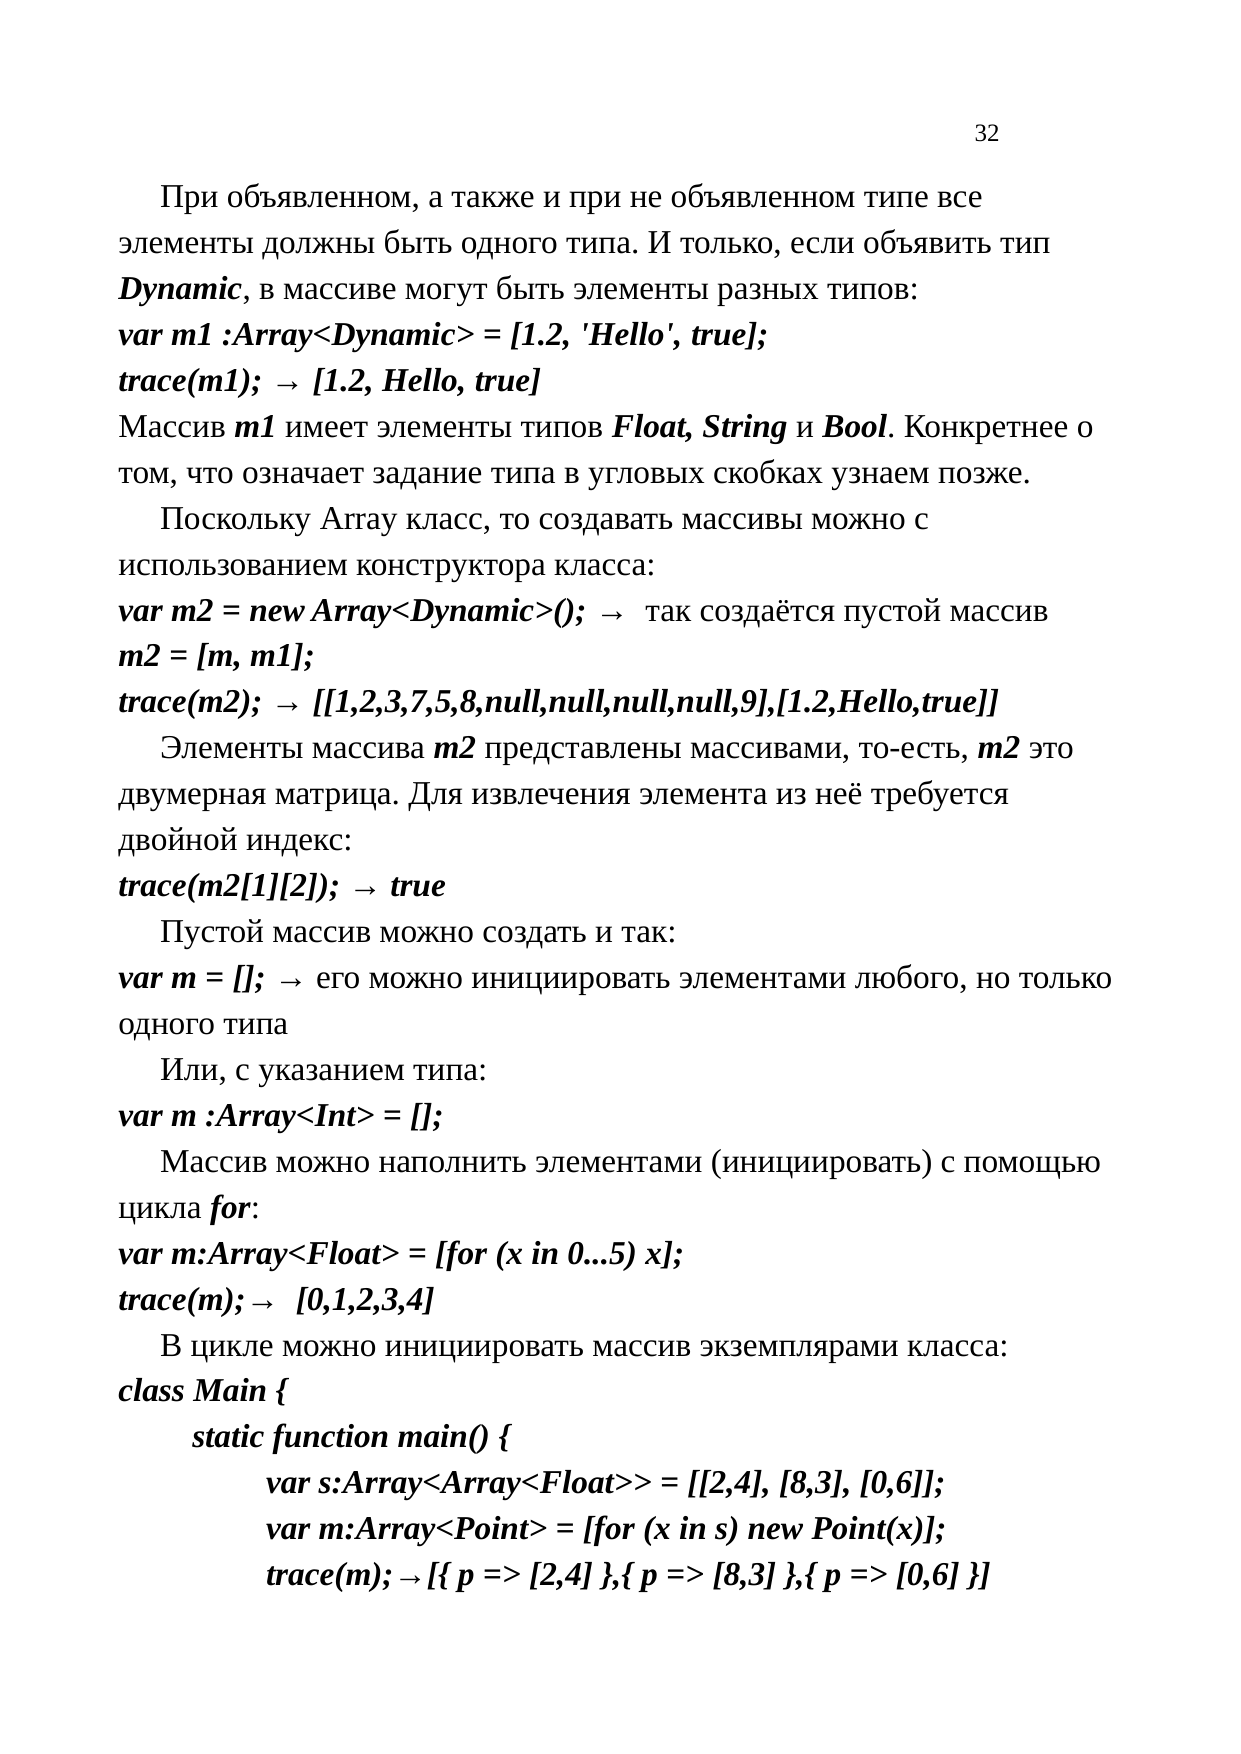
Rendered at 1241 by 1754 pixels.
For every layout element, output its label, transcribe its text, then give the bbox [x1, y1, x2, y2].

text Элементы массива m2 представлены массивами, то-есть, m2 это двумерная матрица. Для извлечения элемента из неё требуется двойной индекс: [118, 728, 1122, 858]
text trace(m2); → [[1,2,3,7,5,8,null,null,null,null,9],[1.2,Hello,true]] [118, 682, 1122, 720]
text Массив m1 имеет элементы типов Float, String и Bool. Конкретнее о том, что означает задание типа в угловых скобках узнаем позже. [118, 406, 1122, 490]
text var m2 = new Array<Dynamic>(); → так создаётся пустой массив [118, 590, 1122, 628]
text Массив можно наполнить элементами (инициировать) с помощью цикла for: [118, 1141, 1122, 1225]
text var m:Array<Float> = [for (x in 0...5) x]; [118, 1233, 1122, 1271]
text В цикле можно инициировать массив экземплярами класса: [118, 1325, 1122, 1363]
text Или, с указанием типа: [118, 1049, 1122, 1087]
text m2 = [m, m1]; [118, 636, 1122, 674]
text var m = []; → его можно инициировать элементами любого, но только одного типа [118, 957, 1122, 1042]
text Пустой массив можно создать и так: [118, 911, 1122, 950]
text trace(m);→[{ p => [2,4] },{ p => [8,3] },{ p => [0,6] }] [118, 1554, 1122, 1593]
text var m:Array<Point> = [for (x in s) new Point(x)]; [118, 1508, 1122, 1547]
text trace(m);→ [0,1,2,3,4] [118, 1279, 1122, 1317]
text class Main { [118, 1371, 1122, 1409]
text trace(m1); → [1.2, Hello, true] [118, 360, 1122, 398]
text Поскольку Array класс, то создавать массивы можно с использованием конструктора класса: [118, 498, 1122, 582]
text При объявленном, а также и при не объявленном типе все элементы должны быть одного типа. И только, если объявить тип Dynamic, в массиве могут быть элементы разных типов: [118, 176, 1122, 307]
text var s:Array<Array<Float>> = [[2,4], [8,3], [0,6]]; [118, 1463, 1122, 1501]
text trace(m2[1][2]); → true [118, 865, 1122, 904]
text var m1 :Array<Dynamic> = [1.2, 'Hello', true]; [118, 314, 1122, 352]
text var m :Array<Int> = []; [118, 1095, 1122, 1133]
text static function main() { [118, 1417, 1122, 1455]
